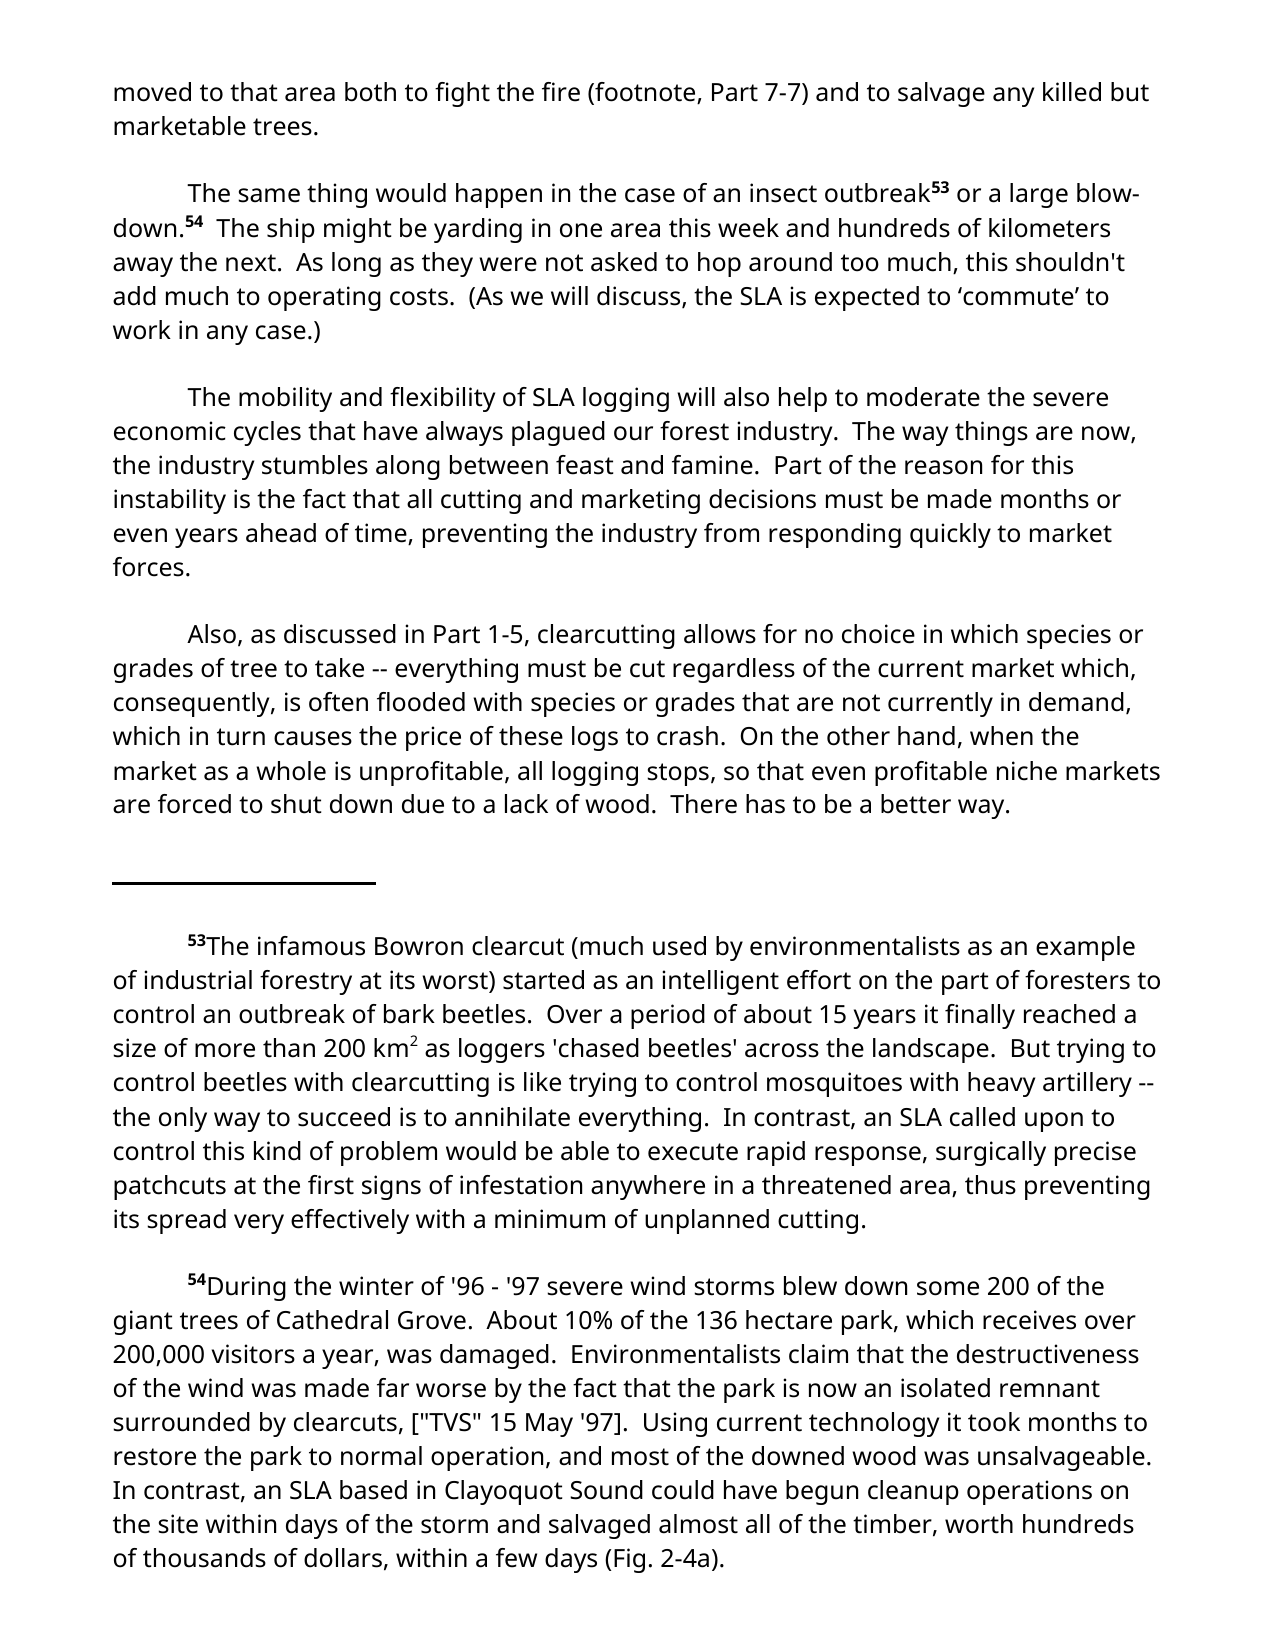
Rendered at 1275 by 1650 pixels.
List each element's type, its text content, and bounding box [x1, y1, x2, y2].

text The mobility and flexibility of SLA logging will also help to moderate the severe economic cycles that have always plagued our forest industry. The way things are now, the industry stumbles along between feast and famine. Part of the reason for this instability is the fact that all cutting and marketing decisions must be made months or even years ahead of time, preventing the industry from responding quickly to market forces. [112, 379, 1162, 584]
text During the winter of '96 - '97 severe wind storms blew down some 200 of the giant trees of Cathedral Grove. About 10% of the 136 hectare park, which receives over 200,000 visitors a year, was damaged. Environmentalists claim that the destructiveness of the wind was made far worse by the fact that the park is now an isolated remnant surrounded by clearcuts, ["TVS" 15 May '97]. Using current technology it took months to restore the park to normal operation, and most of the downed wood was unsalvageable. In contrast, an SLA based in Clayoquot Sound could have begun cleanup operations on the site within days of the storm and salvaged almost all of the timber, worth hundreds of thousands of dollars, within a few days (Fig. 2-4a). [112, 1268, 1162, 1575]
text moved to that area both to fight the fire (footnote, Part 7-7) and to salvage any killed but marketable trees. [112, 75, 1162, 143]
text The same thing would happen in the case of an insect outbreak or a large blow-down. The ship might be yarding in one area this week and hundreds of kilometers away the next. As long as they were not asked to hop around too much, this shouldn't add much to operating costs. (As we will discuss, the SLA is expected to ‘commute’ to work in any case.) [112, 176, 1162, 346]
text Also, as discussed in Part 1-5, clearcutting allows for no choice in which species or grades of tree to take -- everything must be cut regardless of the current market which, consequently, is often flooded with species or grades that are not currently in demand, which in turn causes the price of these logs to crash. On the other hand, when the market as a whole is unprofitable, all logging stops, so that even profitable niche markets are forced to shut down due to a lack of wood. There has to be a better way. [112, 617, 1162, 821]
text The infamous Bowron clearcut (much used by environmentalists as an example of industrial forestry at its worst) started as an intelligent effort on the part of foresters to control an outbreak of bark beetles. Over a period of about 15 years it finally reached a size of more than 200 km2 as loggers 'chased beetles' across the landscape. But trying to control beetles with clearcutting is like trying to control mosquitoes with heavy artillery -- the only way to succeed is to annihilate everything. In contrast, an SLA called upon to control this kind of problem would be able to execute rapid response, surgically precise patchcuts at the first signs of infestation anywhere in a threatened area, thus preventing its spread very effectively with a minimum of unplanned cutting. [112, 929, 1162, 1235]
